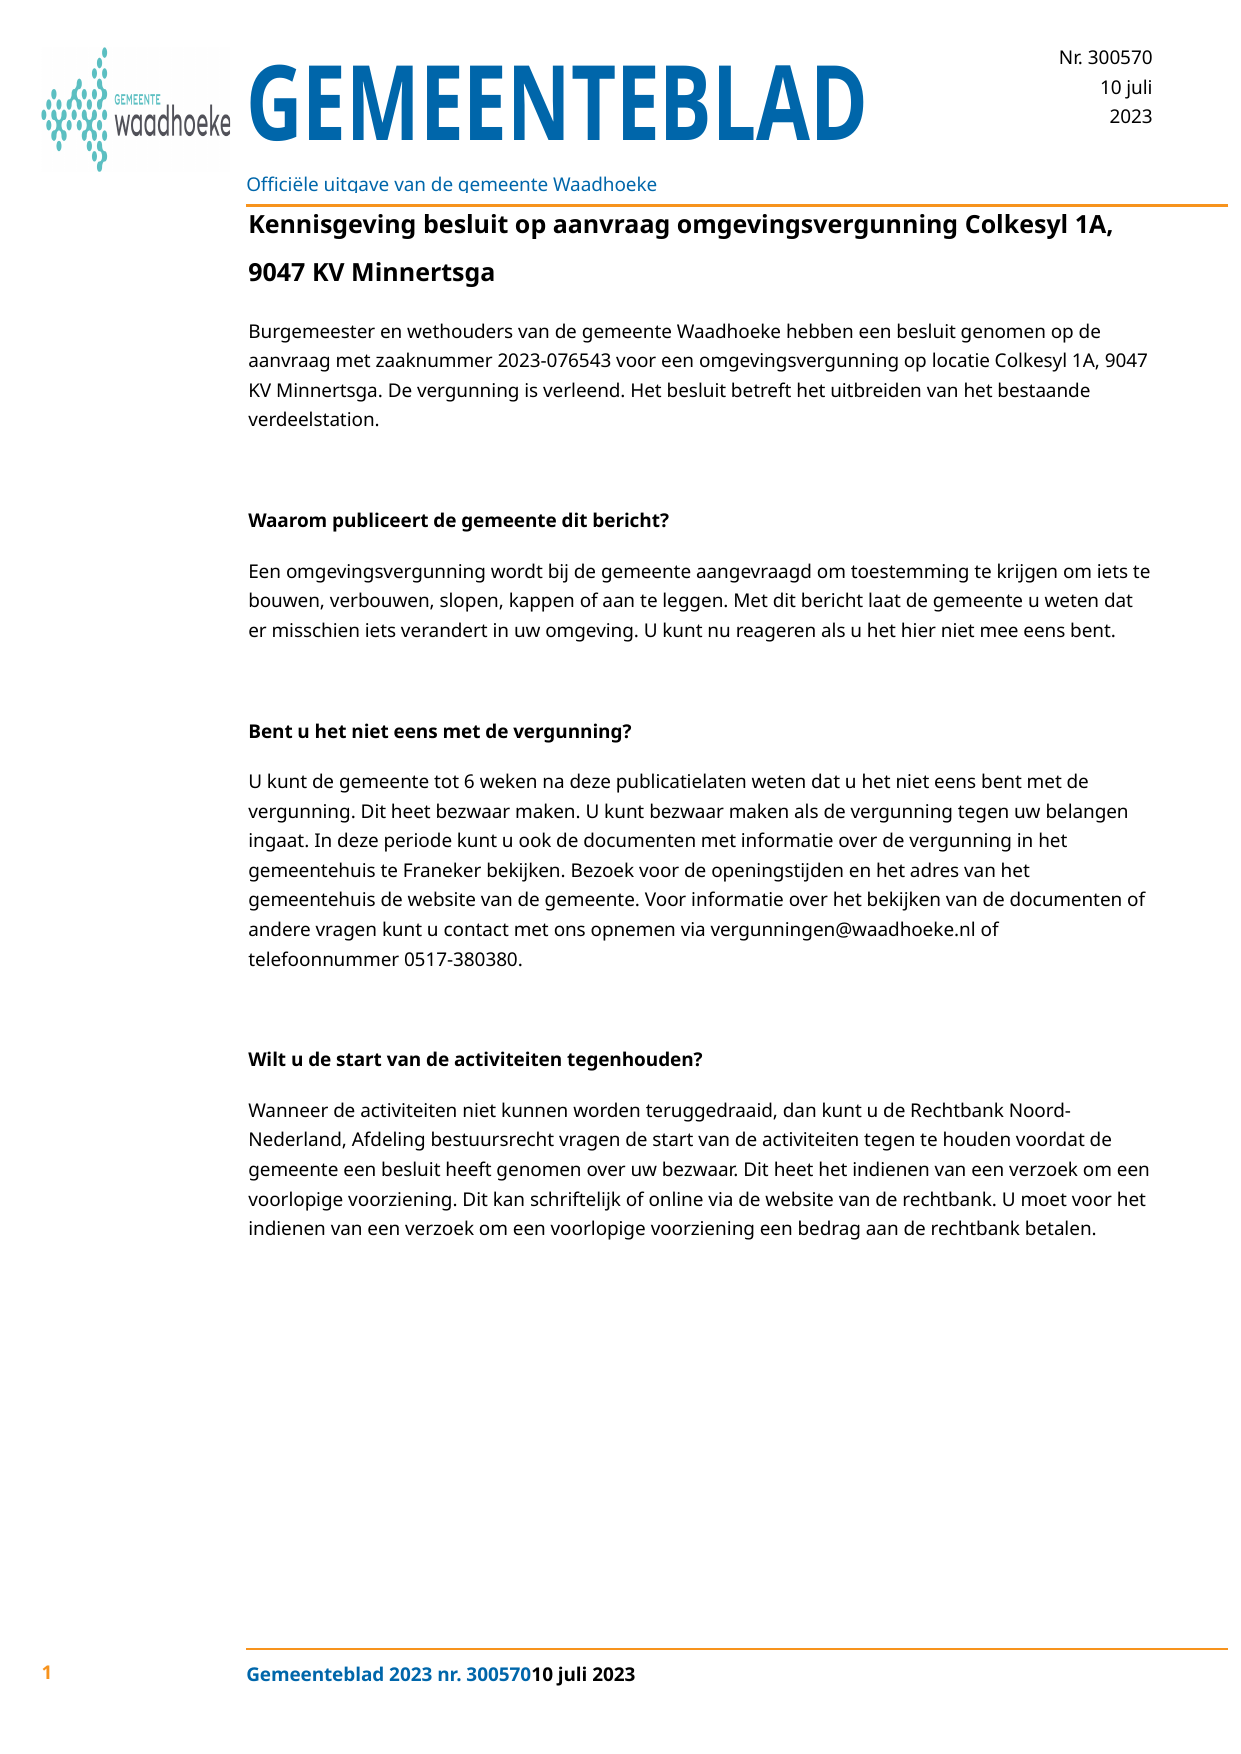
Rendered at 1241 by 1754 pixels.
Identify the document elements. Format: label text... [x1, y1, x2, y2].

text Waarom publiceert de gemeente dit bericht? [248, 507, 1152, 533]
picture [41, 47, 231, 172]
text U kunt de gemeente tot 6 weken na deze publicatielaten weten dat u het niet eens bent met de vergunning. Dit heet bezwaar maken. U kunt bezwaar maken als de vergunning tegen uw belangen ingaat. In deze periode kunt u ook de documenten met informatie over de vergunning in het gemeentehuis te Franeker bekijken. Bezoek voor de openingstijden en het adres van het gemeentehuis de website van de gemeente. Voor informatie over het bekijken van de documenten of andere vragen kunt u contact met ons opnemen via vergunningen@waadhoeke.nl of telefoonnummer 0517-380380. [248, 768, 1152, 972]
text Wanneer de activiteiten niet kunnen worden teruggedraaid, dan kunt u de Rechtbank Noord-Nederland, Afdeling bestuursrecht vragen de start van de activiteiten tegen te houden voordat de gemeente een besluit heeft genomen over uw bezwaar. Dit heet het indienen van een verzoek om een voorlopige voorziening. Dit kan schriftelijk of online via de website van de rechtbank. U moet voor het indienen van een verzoek om een voorlopige voorziening een bedrag aan de rechtbank betalen. [248, 1097, 1152, 1241]
text Kennisgeving besluit op aanvraag omgevingsvergunning Colkesyl 1A, 9047 KV Minnertsga [248, 207, 1152, 288]
text Bent u het niet eens met de vergunning? [248, 718, 1152, 744]
text Een omgevingsvergunning wordt bij de gemeente aangevraagd om toestemming te krijgen om iets te bouwen, verbouwen, slopen, kappen of aan te leggen. Met dit bericht laat de gemeente u weten dat er misschien iets verandert in uw omgeving. U kunt nu reageren als u het hier niet mee eens bent. [248, 558, 1152, 643]
text Burgemeester en wethouders van de gemeente Waadhoeke hebben een besluit genomen op de aanvraag met zaaknummer 2023-076543 voor een omgevingsvergunning op locatie Colkesyl 1A, 9047 KV Minnertsga. De vergunning is verleend. Het besluit betreft het uitbreiden van het bestaande verdeelstation. [248, 318, 1152, 432]
text Wilt u de start van de activiteiten tegenhouden? [248, 1047, 1152, 1072]
